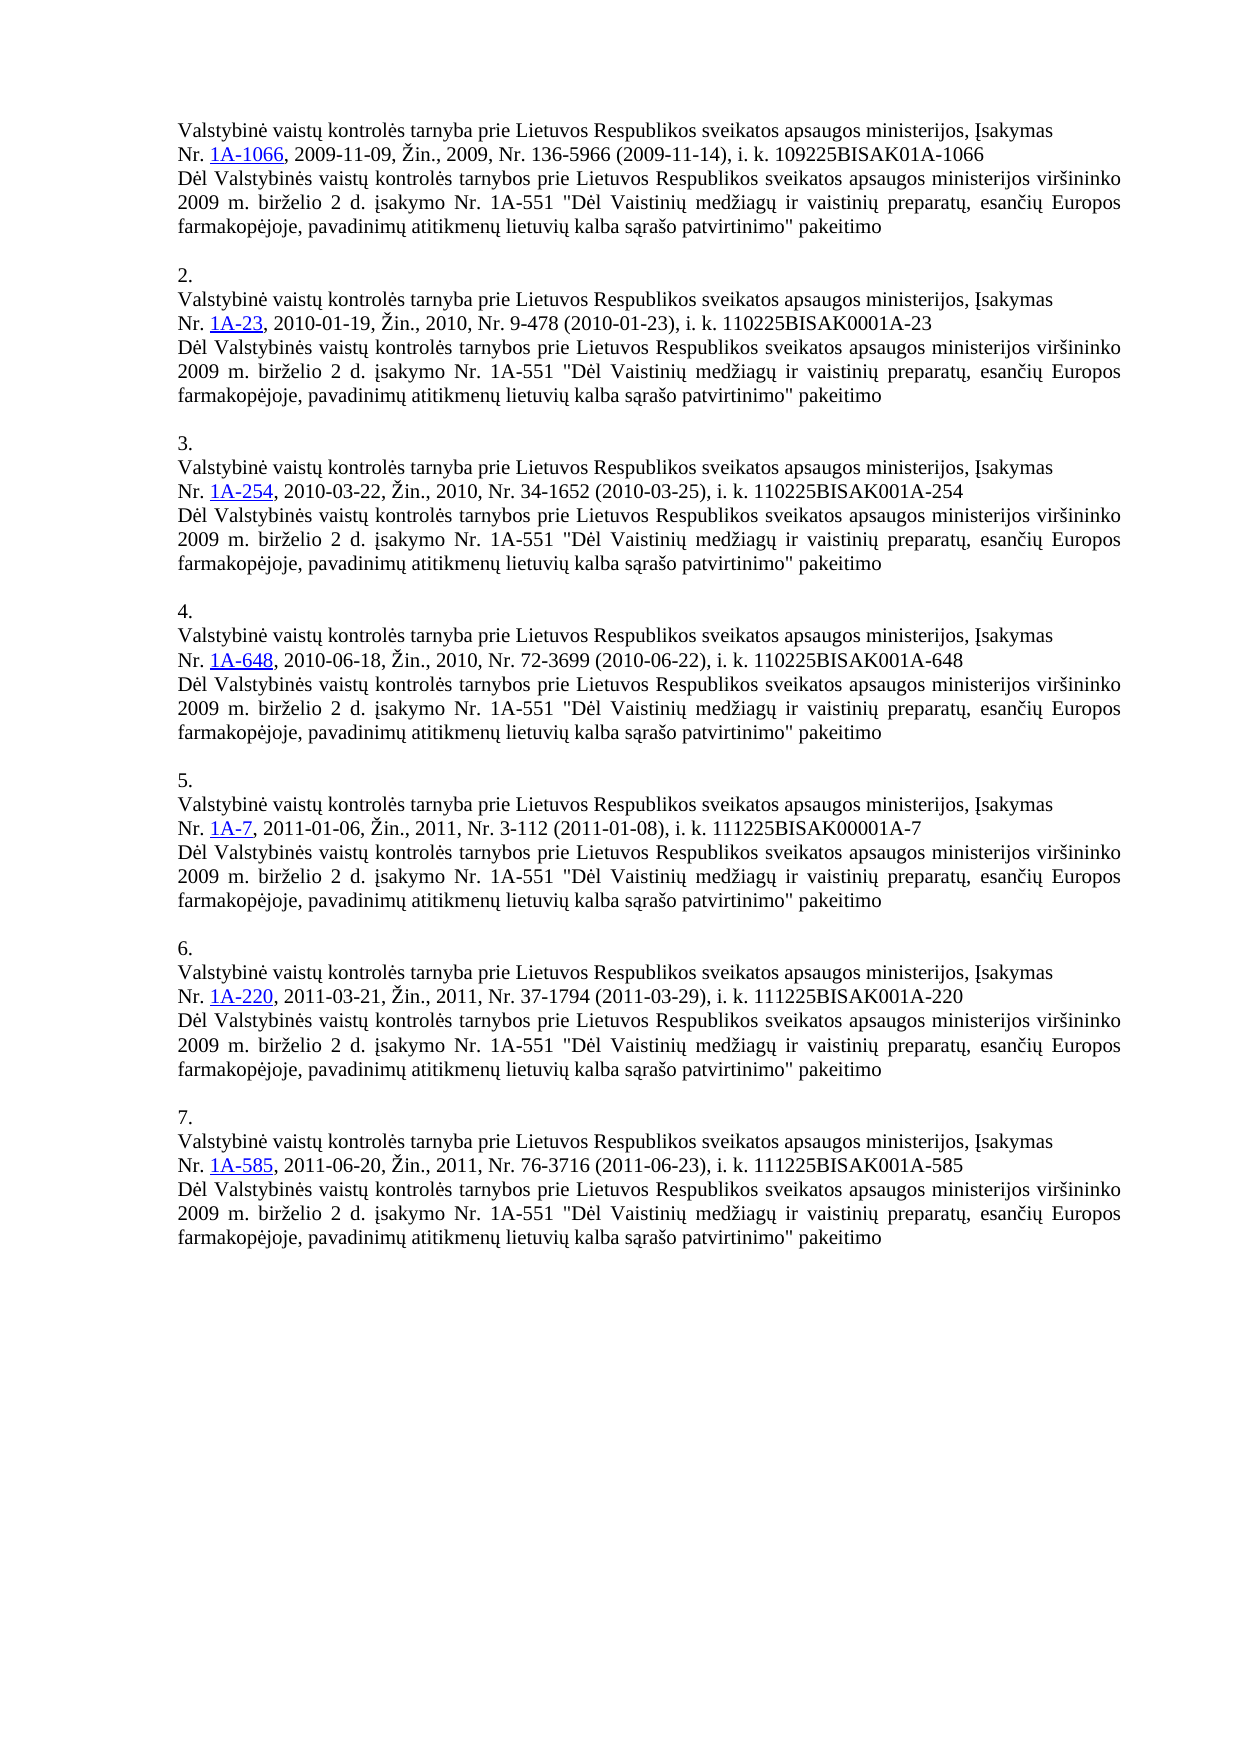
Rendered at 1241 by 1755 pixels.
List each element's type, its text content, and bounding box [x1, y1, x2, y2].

text Dėl Valstybinės vaistų kontrolės tarnybos prie Lietuvos Respublikos sveikatos apsaugos ministerijos viršininko 2009 m. birželio 2 d. įsakymo Nr. 1A-551 "Dėl Vaistinių medžiagų ir vaistinių preparatų, esančių Europos farmakopėjoje, pavadinimų atitikmenų lietuvių kalba sąrašo patvirtinimo" pakeitimo [177, 166, 1122, 238]
text Nr. 1A-220, 2011-03-21, Žin., 2011, Nr. 37-1794 (2011-03-29), i. k. 111225BISAK001A-220 [177, 984, 1122, 1008]
text 7. [177, 1105, 1122, 1129]
text 2. [177, 262, 1122, 287]
text Dėl Valstybinės vaistų kontrolės tarnybos prie Lietuvos Respublikos sveikatos apsaugos ministerijos viršininko 2009 m. birželio 2 d. įsakymo Nr. 1A-551 "Dėl Vaistinių medžiagų ir vaistinių preparatų, esančių Europos farmakopėjoje, pavadinimų atitikmenų lietuvių kalba sąrašo patvirtinimo" pakeitimo [177, 672, 1122, 744]
text Valstybinė vaistų kontrolės tarnyba prie Lietuvos Respublikos sveikatos apsaugos ministerijos, Įsakymas [177, 623, 1122, 647]
text Valstybinė vaistų kontrolės tarnyba prie Lietuvos Respublikos sveikatos apsaugos ministerijos, Įsakymas [177, 455, 1122, 479]
text Dėl Valstybinės vaistų kontrolės tarnybos prie Lietuvos Respublikos sveikatos apsaugos ministerijos viršininko 2009 m. birželio 2 d. įsakymo Nr. 1A-551 "Dėl Vaistinių medžiagų ir vaistinių preparatų, esančių Europos farmakopėjoje, pavadinimų atitikmenų lietuvių kalba sąrašo patvirtinimo" pakeitimo [177, 1177, 1122, 1249]
text 3. [177, 431, 1122, 455]
text 4. [177, 599, 1122, 623]
text 6. [177, 936, 1122, 960]
text Dėl Valstybinės vaistų kontrolės tarnybos prie Lietuvos Respublikos sveikatos apsaugos ministerijos viršininko 2009 m. birželio 2 d. įsakymo Nr. 1A-551 "Dėl Vaistinių medžiagų ir vaistinių preparatų, esančių Europos farmakopėjoje, pavadinimų atitikmenų lietuvių kalba sąrašo patvirtinimo" pakeitimo [177, 335, 1122, 407]
text Dėl Valstybinės vaistų kontrolės tarnybos prie Lietuvos Respublikos sveikatos apsaugos ministerijos viršininko 2009 m. birželio 2 d. įsakymo Nr. 1A-551 "Dėl Vaistinių medžiagų ir vaistinių preparatų, esančių Europos farmakopėjoje, pavadinimų atitikmenų lietuvių kalba sąrašo patvirtinimo" pakeitimo [177, 840, 1122, 912]
text Valstybinė vaistų kontrolės tarnyba prie Lietuvos Respublikos sveikatos apsaugos ministerijos, Įsakymas [177, 1129, 1122, 1153]
text Valstybinė vaistų kontrolės tarnyba prie Lietuvos Respublikos sveikatos apsaugos ministerijos, Įsakymas [177, 118, 1122, 142]
text Nr. 1A-1066, 2009-11-09, Žin., 2009, Nr. 136-5966 (2009-11-14), i. k. 109225BISAK01A-1066 [177, 142, 1122, 166]
text Valstybinė vaistų kontrolės tarnyba prie Lietuvos Respublikos sveikatos apsaugos ministerijos, Įsakymas [177, 287, 1122, 311]
text Nr. 1A-7, 2011-01-06, Žin., 2011, Nr. 3-112 (2011-01-08), i. k. 111225BISAK00001A-7 [177, 816, 1122, 840]
text Nr. 1A-585, 2011-06-20, Žin., 2011, Nr. 76-3716 (2011-06-23), i. k. 111225BISAK001A-585 [177, 1153, 1122, 1177]
text Dėl Valstybinės vaistų kontrolės tarnybos prie Lietuvos Respublikos sveikatos apsaugos ministerijos viršininko 2009 m. birželio 2 d. įsakymo Nr. 1A-551 "Dėl Vaistinių medžiagų ir vaistinių preparatų, esančių Europos farmakopėjoje, pavadinimų atitikmenų lietuvių kalba sąrašo patvirtinimo" pakeitimo [177, 503, 1122, 575]
text Nr. 1A-254, 2010-03-22, Žin., 2010, Nr. 34-1652 (2010-03-25), i. k. 110225BISAK001A-254 [177, 479, 1122, 503]
text Valstybinė vaistų kontrolės tarnyba prie Lietuvos Respublikos sveikatos apsaugos ministerijos, Įsakymas [177, 960, 1122, 984]
text Nr. 1A-648, 2010-06-18, Žin., 2010, Nr. 72-3699 (2010-06-22), i. k. 110225BISAK001A-648 [177, 647, 1122, 672]
text Dėl Valstybinės vaistų kontrolės tarnybos prie Lietuvos Respublikos sveikatos apsaugos ministerijos viršininko 2009 m. birželio 2 d. įsakymo Nr. 1A-551 "Dėl Vaistinių medžiagų ir vaistinių preparatų, esančių Europos farmakopėjoje, pavadinimų atitikmenų lietuvių kalba sąrašo patvirtinimo" pakeitimo [177, 1008, 1122, 1081]
text 5. [177, 768, 1122, 792]
text Valstybinė vaistų kontrolės tarnyba prie Lietuvos Respublikos sveikatos apsaugos ministerijos, Įsakymas [177, 792, 1122, 816]
text Nr. 1A-23, 2010-01-19, Žin., 2010, Nr. 9-478 (2010-01-23), i. k. 110225BISAK0001A-23 [177, 311, 1122, 335]
